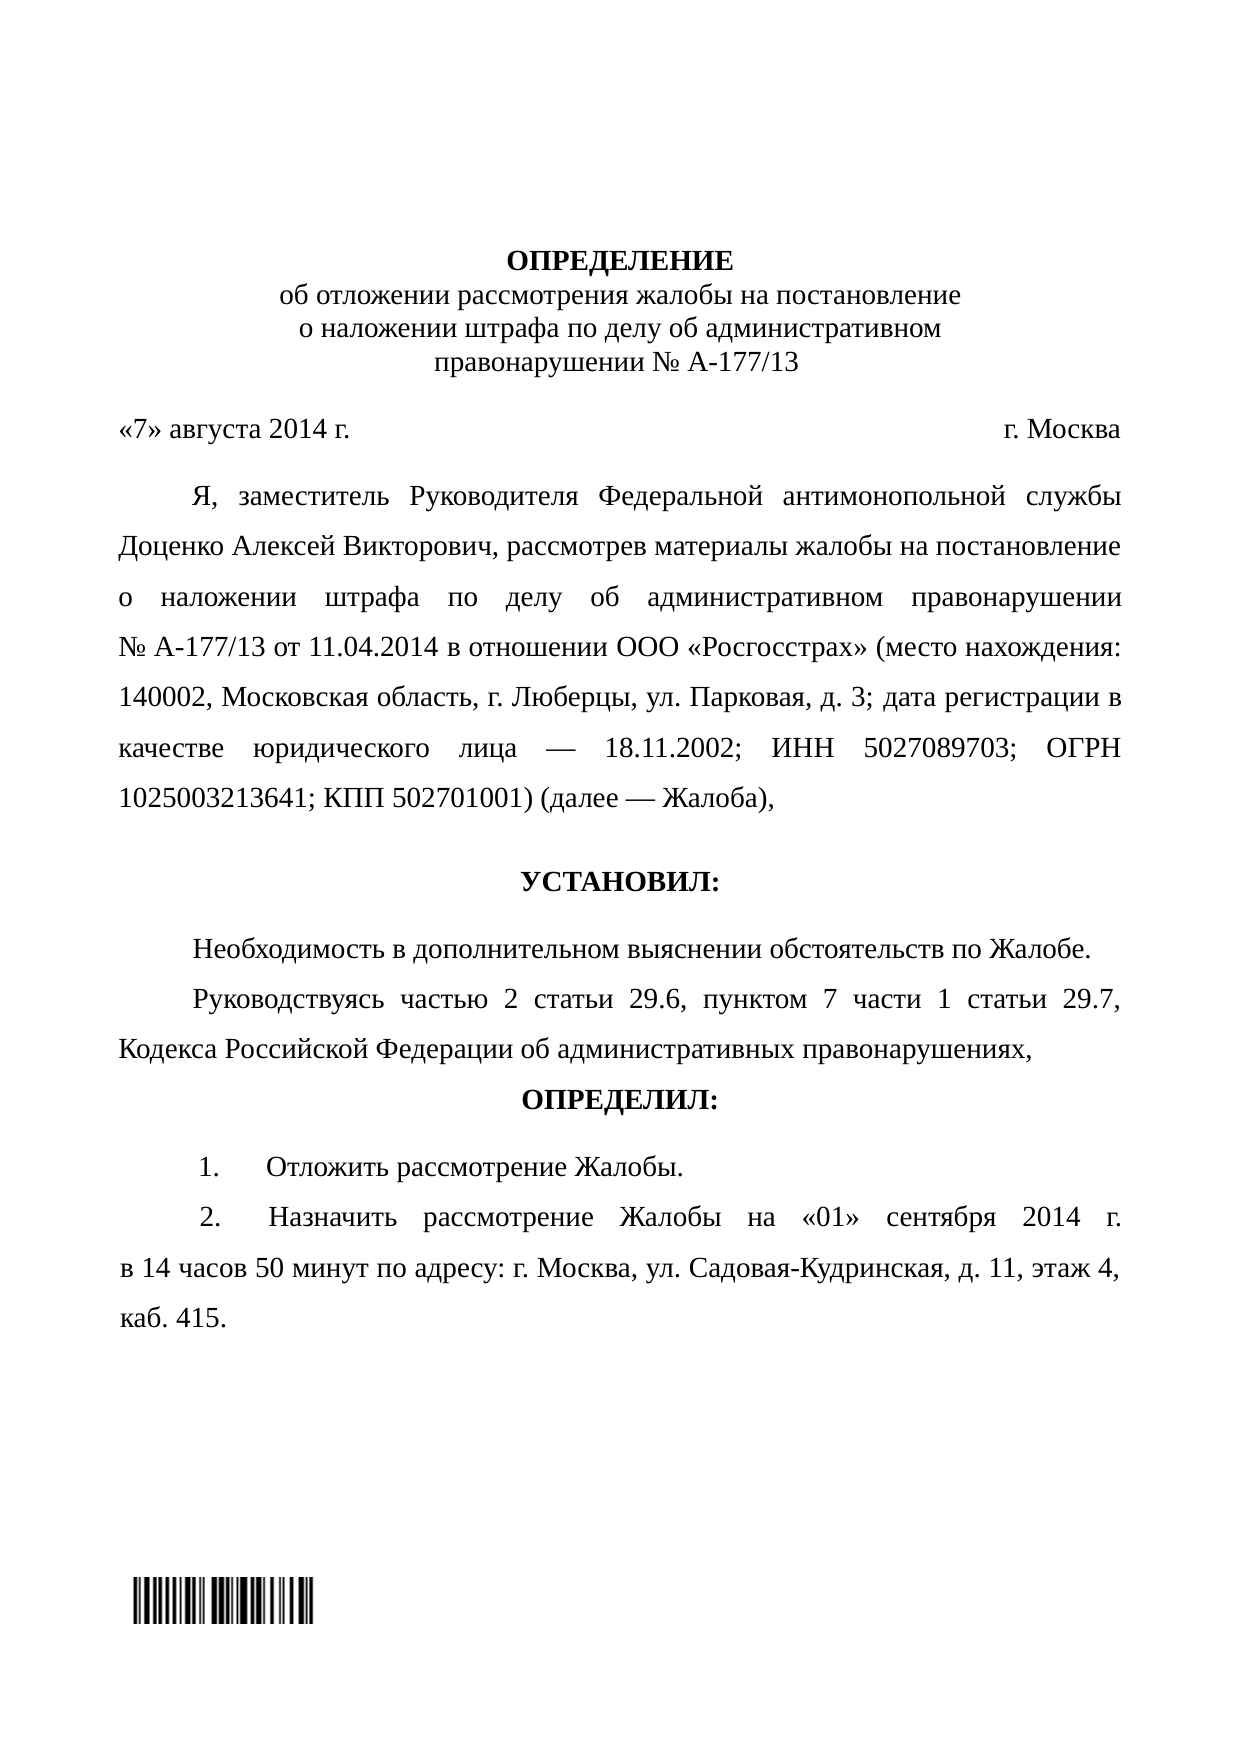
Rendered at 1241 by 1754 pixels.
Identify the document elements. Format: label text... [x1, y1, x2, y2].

text Необходимость в дополнительном выяснении обстоятельств по Жалобе. [118, 931, 1122, 964]
text УСТАНОВИЛ: [118, 864, 1122, 897]
text 1. Отложить рассмотрение Жалобы. [118, 1149, 1122, 1183]
text ОПРЕДЕЛИЛ: [118, 1082, 1122, 1116]
picture [118, 1577, 331, 1624]
text Руководствуясь частью 2 статьи 29.6, пунктом 7 части 1 статьи 29.7, Кодекса Российской Федерации об административных правонарушениях, [118, 981, 1122, 1065]
text ОПРЕДЕЛЕНИЕ [118, 243, 1122, 277]
list Назначить рассмотрение Жалобы на «01» сентября 2014 г. в 14 часов 50 минут по адресу: г. Москва, ул. Садовая-Кудринская, д. 11, этаж 4, каб. 415. [120, 1199, 1122, 1333]
text Я, заместитель Руководителя Федеральной антимонопольной службы Доценко Алексей Викторович, рассмотрев материалы жалобы на постановление о наложении штрафа по делу об административном правонарушении № А-177/13 от 11.04.2014 в отношении ООО «Росгосстрах» (место нахождения: 140002, Московская область, г. Люберцы, ул. Парковая, д. 3; дата регистрации в качестве юридического лица — 18.11.2002; ИНН 5027089703; ОГРН 1025003213641; КПП 502701001) (далее — Жалоба), [118, 478, 1122, 814]
text «7» августа 2014 г. г. Москва [118, 411, 1122, 445]
text об отложении рассмотрения жалобы на постановление о наложении штрафа по делу об административном правонарушении № А-177/13 [118, 277, 1122, 378]
